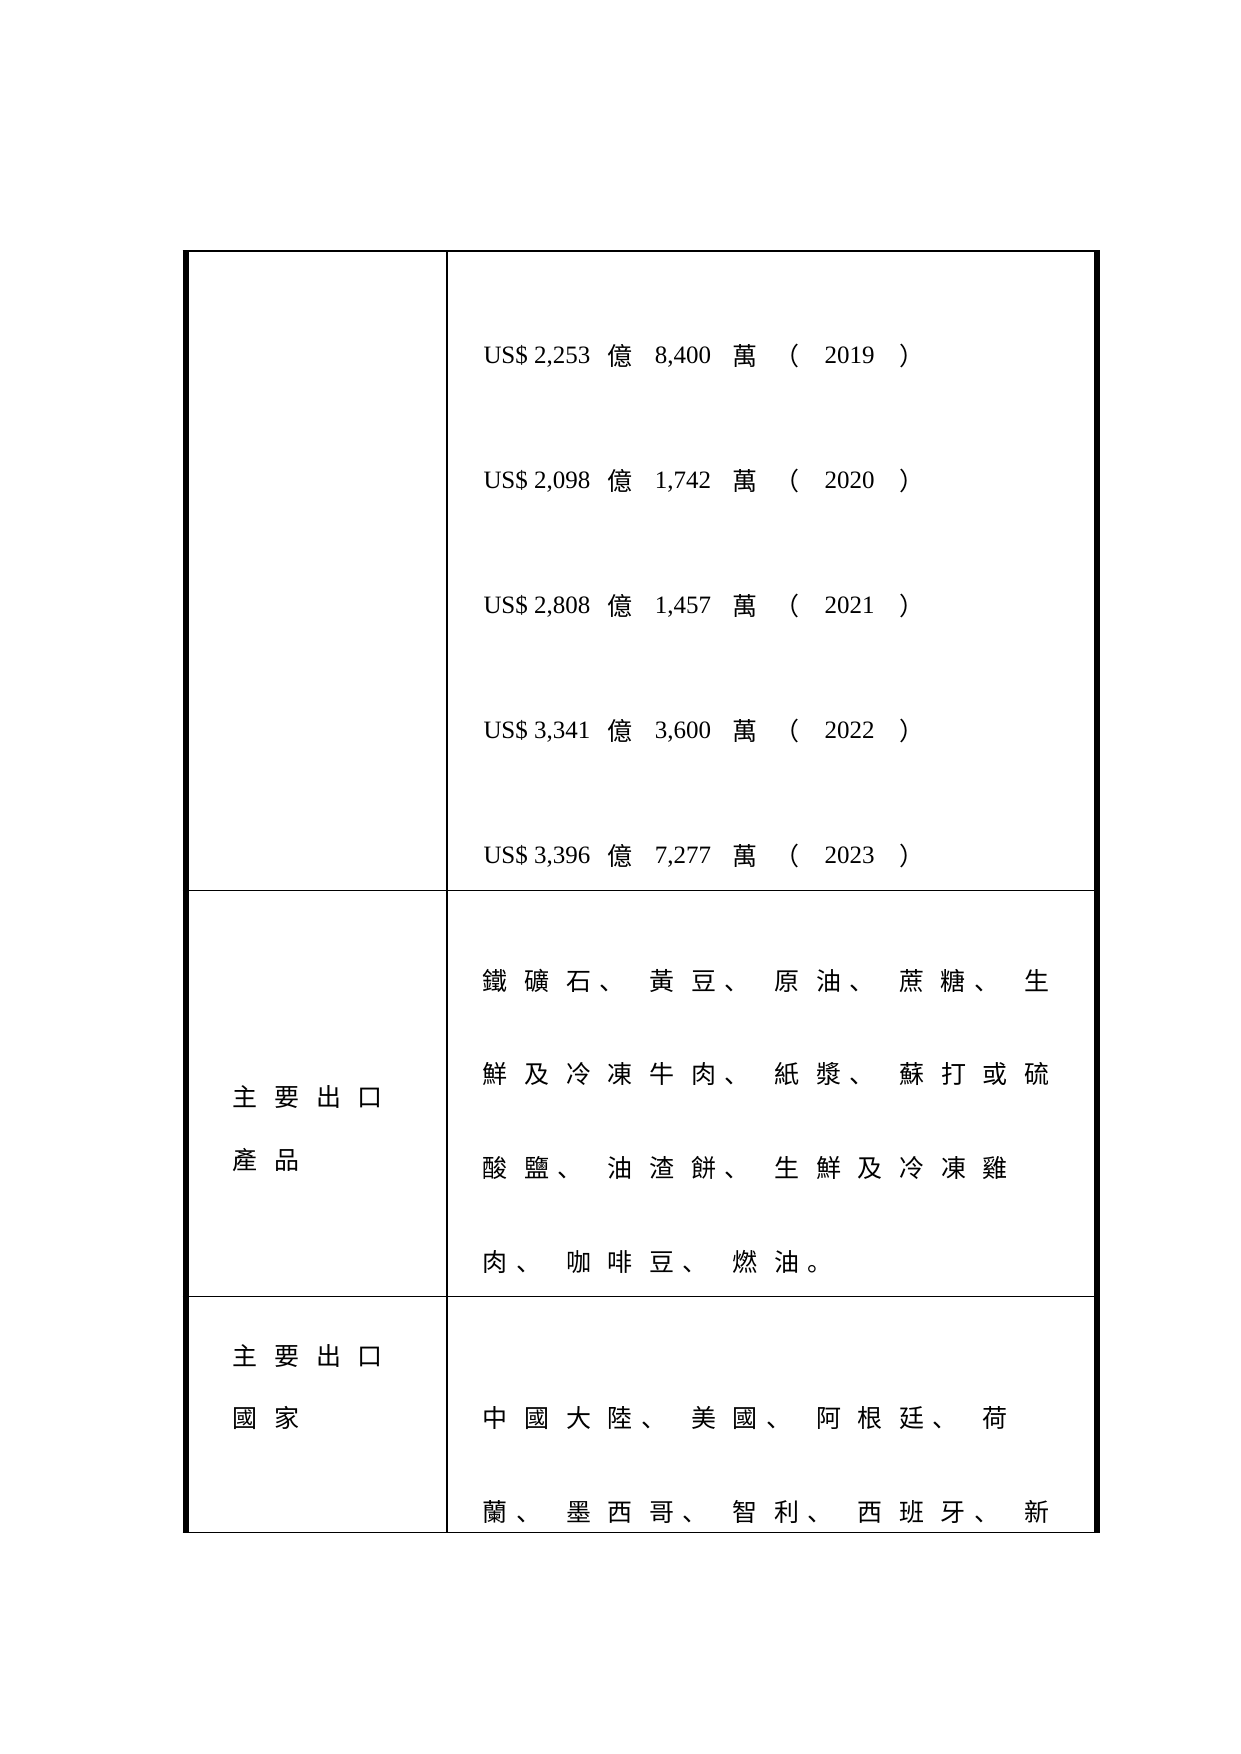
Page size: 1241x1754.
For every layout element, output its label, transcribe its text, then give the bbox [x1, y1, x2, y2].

table_cell [189, 252, 446, 889]
table_cell 主要出口國家 [189, 1297, 446, 1531]
table_cell US$ 2,253億8,400萬（2019） US$ 2,098億1,742萬（2020） US$ 2,808億1,457萬（2021） US$ 3,341億3,600萬（2022） US$ 3,396億7,277萬（2023） [448, 252, 1094, 889]
table_cell 主要出口產品 [189, 891, 446, 1296]
table_cell 鐵礦石、黃豆、原油、蔗糖、生鮮及冷凍牛肉、紙漿、蘇打或硫酸鹽、油渣餅、生鮮及冷凍雞肉、咖啡豆、燃油。 [448, 891, 1094, 1296]
table_cell 中國大陸、美國、阿根廷、荷蘭、墨西哥、智利、西班牙、新 [448, 1297, 1094, 1531]
